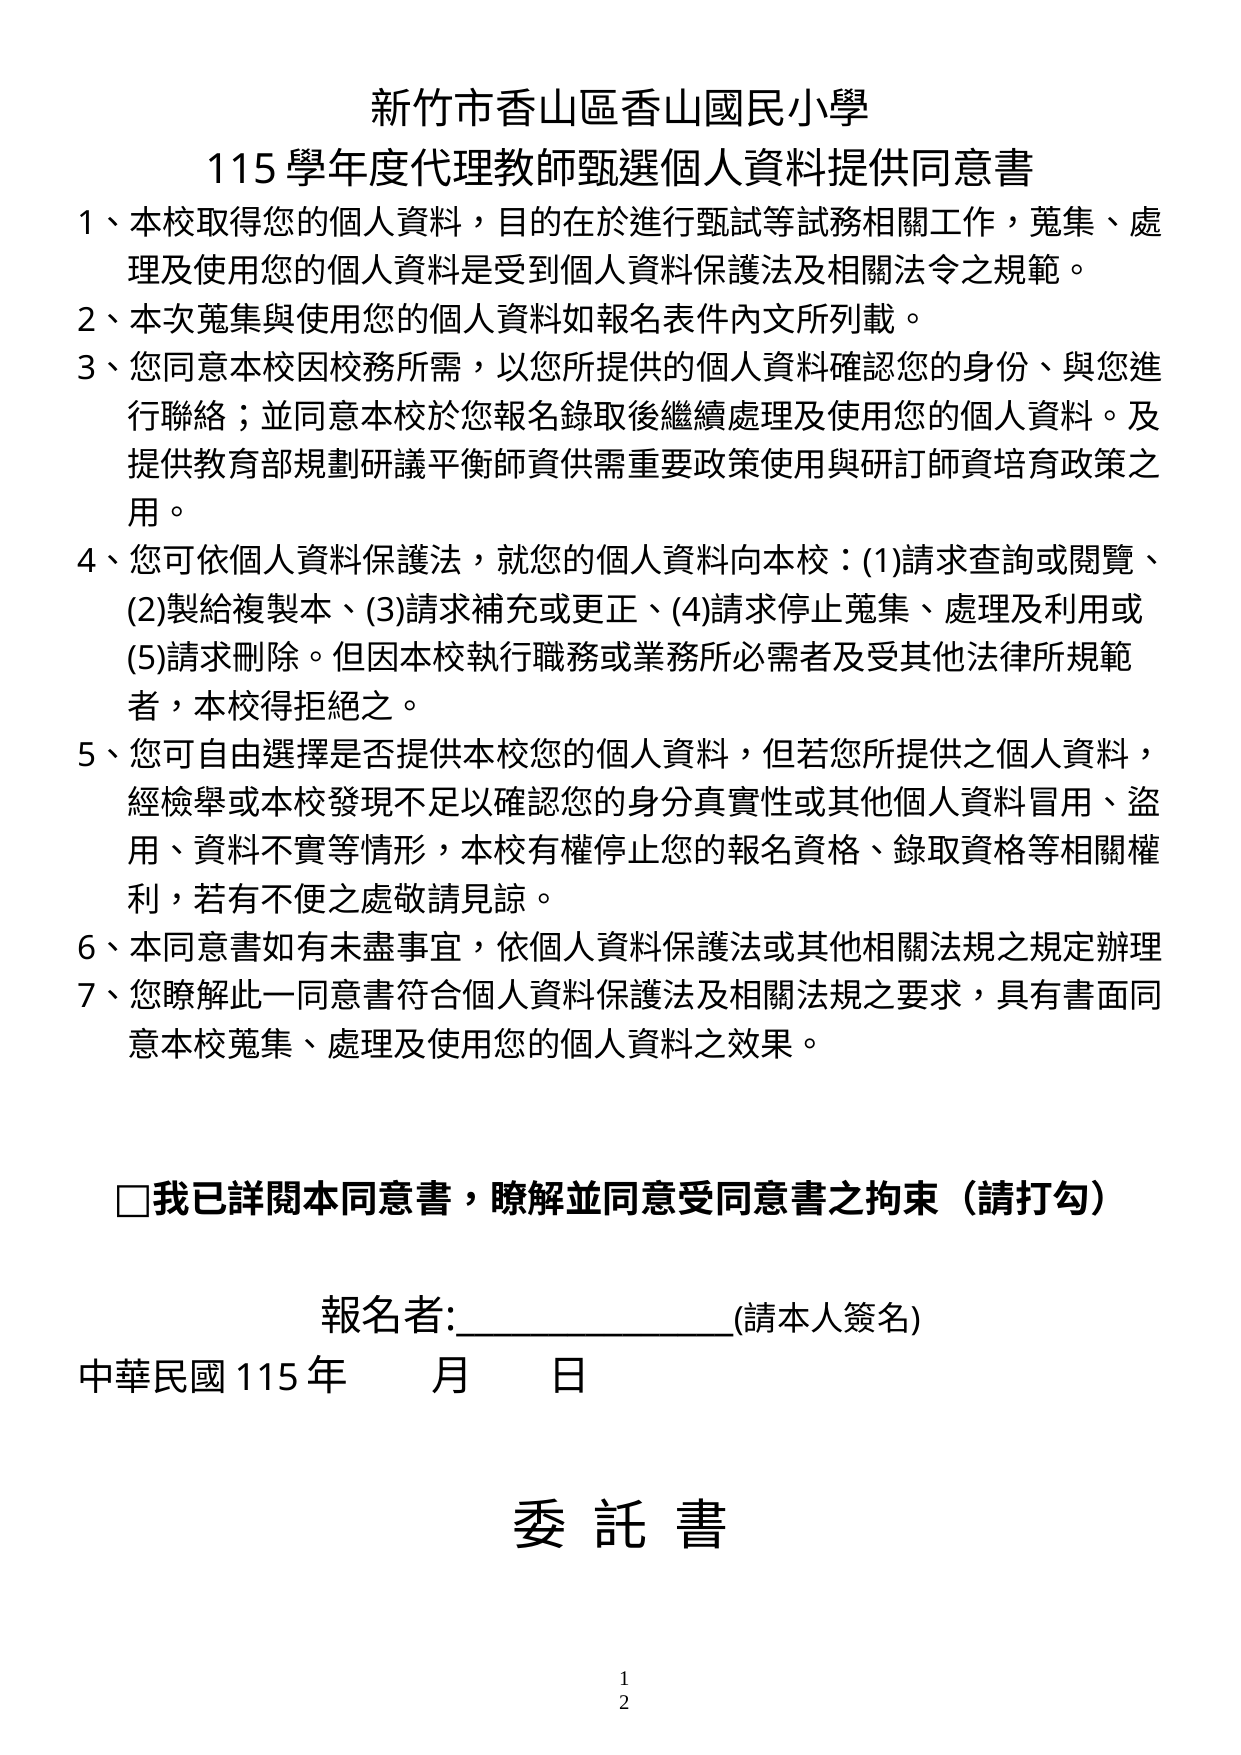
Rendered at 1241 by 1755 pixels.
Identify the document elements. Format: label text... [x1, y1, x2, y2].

text 115學年度代理教師甄選個人資料提供同意書 [77, 135, 1163, 196]
text 3、您同意本校因校務所需，以您所提供的個人資料確認您的身份、與您進行聯絡；並同意本校於您報名錄取後繼續處理及使用您的個人資料。及提供教育部規劃研議平衡師資供需重要政策使用與研訂師資培育政策之用。 [77, 341, 1163, 534]
text 新竹市香山區香山國民小學 [77, 75, 1163, 135]
text 報名者:_______________(請本人簽名) [77, 1282, 1163, 1342]
text □我已詳閱本同意書，瞭解並同意受同意書之拘束（請打勾） [77, 1168, 1163, 1225]
text 中華民國115年 月 日 [77, 1342, 1163, 1402]
text 7、您瞭解此一同意書符合個人資料保護法及相關法規之要求，具有書面同意本校蒐集、處理及使用您的個人資料之效果。 [77, 969, 1163, 1066]
text 1、本校取得您的個人資料，目的在於進行甄試等試務相關工作，蒐集、處理及使用您的個人資料是受到個人資料保護法及相關法令之規範。 [77, 196, 1163, 292]
text 5、您可自由選擇是否提供本校您的個人資料，但若您所提供之個人資料，經檢舉或本校發現不足以確認您的身分真實性或其他個人資料冒用、盜用、資料不實等情形，本校有權停止您的報名資格、錄取資格等相關權利，若有不便之處敬請見諒。 [77, 728, 1163, 921]
text 2、本次蒐集與使用您的個人資料如報名表件內文所列載。 [77, 292, 1163, 341]
text 6、本同意書如有未盡事宜，依個人資料保護法或其他相關法規之規定辦理 [77, 921, 1163, 969]
text 委 託 書 [77, 1482, 1163, 1560]
text 4、您可依個人資料保護法，就您的個人資料向本校：(1)請求查詢或閱覽、(2)製給複製本、(3)請求補充或更正、(4)請求停止蒐集、處理及利用或(5)請求刪除。但因本校執行職務或業務所必需者及受其他法律所規範者，本校得拒絕之。 [77, 534, 1163, 728]
